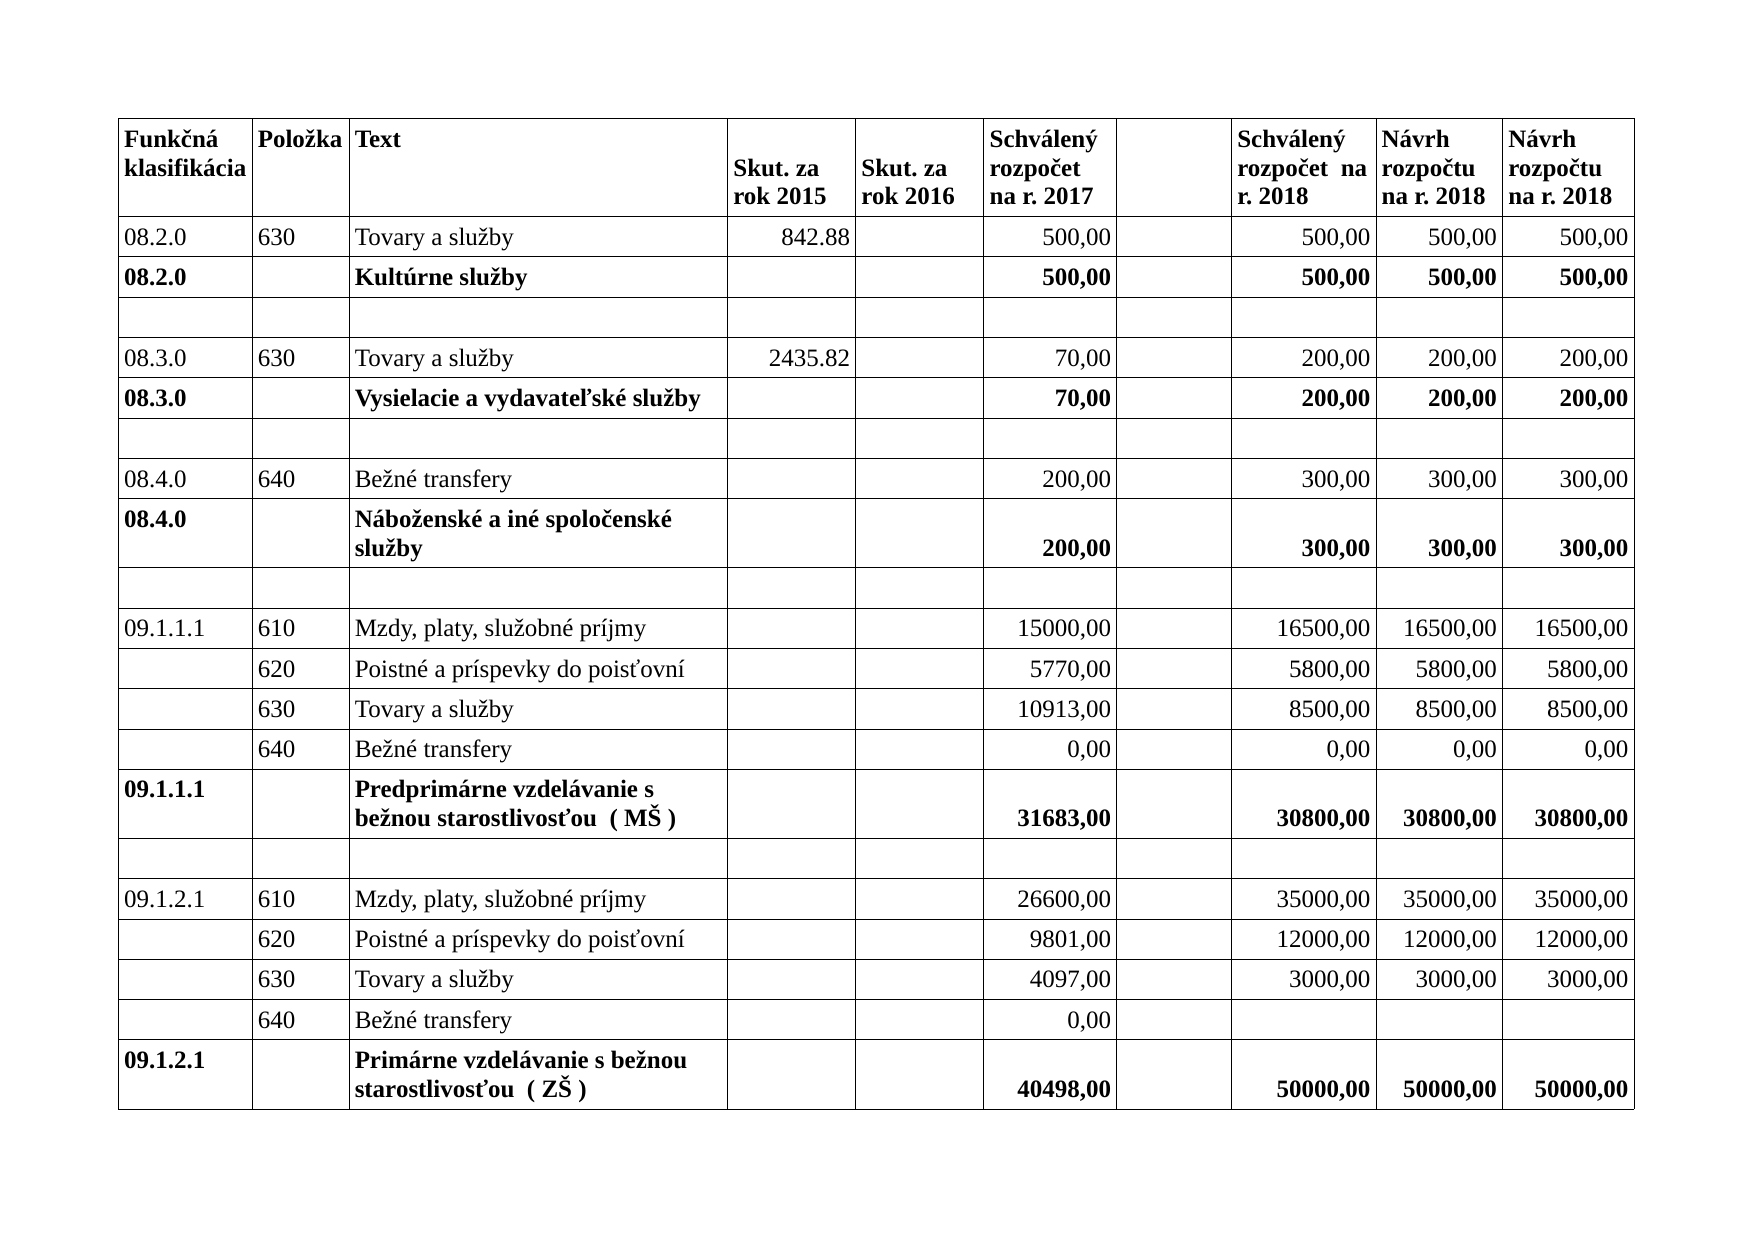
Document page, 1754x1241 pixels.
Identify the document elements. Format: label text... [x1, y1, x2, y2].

table_cell 30800,00 [1503, 770, 1634, 838]
table_cell 4097,00 [984, 960, 1116, 999]
table_cell 08.3.0 [119, 378, 252, 417]
table_cell [1117, 338, 1231, 377]
table_cell [728, 879, 855, 918]
table_cell [856, 459, 983, 498]
table_cell [119, 1000, 252, 1039]
table_cell [253, 499, 349, 567]
table_cell 300,00 [1232, 499, 1376, 567]
table_cell [1117, 257, 1231, 297]
table_cell [1117, 730, 1231, 769]
table_cell 200,00 [1232, 338, 1376, 377]
table_cell 200,00 [1503, 378, 1634, 417]
table_cell 630 [253, 689, 349, 728]
table_cell 30800,00 [1377, 770, 1502, 838]
table_cell [350, 298, 727, 337]
table_cell 200,00 [1232, 378, 1376, 417]
table_cell Návrh rozpočtu na r. 2018 [1503, 119, 1634, 216]
table_cell [350, 568, 727, 607]
table_cell [728, 839, 855, 878]
table_cell [984, 568, 1116, 607]
table_cell [1377, 839, 1502, 878]
table_cell Tovary a služby [350, 217, 727, 256]
table_cell 640 [253, 459, 349, 498]
table_cell 15000,00 [984, 609, 1116, 648]
table_cell [253, 419, 349, 458]
table_cell [728, 609, 855, 648]
table_cell 09.1.2.1 [119, 879, 252, 918]
table_cell [856, 257, 983, 297]
table_cell [1232, 1000, 1376, 1039]
table_cell [856, 217, 983, 256]
table_cell [728, 298, 855, 337]
table_cell 500,00 [1377, 217, 1502, 256]
table_cell 09.1.1.1 [119, 770, 252, 838]
table_cell 31683,00 [984, 770, 1116, 838]
table_cell [984, 839, 1116, 878]
table_cell [1117, 839, 1231, 878]
table_cell 610 [253, 879, 349, 918]
table_cell 35000,00 [1503, 879, 1634, 918]
table_cell Bežné transfery [350, 730, 727, 769]
table_cell 16500,00 [1503, 609, 1634, 648]
table_cell [1117, 649, 1231, 688]
table_cell 0,00 [984, 730, 1116, 769]
table_cell 500,00 [984, 257, 1116, 297]
table_cell 40498,00 [984, 1040, 1116, 1108]
table_cell 630 [253, 338, 349, 377]
table_cell 10913,00 [984, 689, 1116, 728]
table_cell 300,00 [1377, 499, 1502, 567]
table_cell [1117, 568, 1231, 607]
table_cell 620 [253, 920, 349, 959]
table_cell [1117, 960, 1231, 999]
table_cell [856, 1000, 983, 1039]
table_cell 35000,00 [1232, 879, 1376, 918]
table_cell Poistné a príspevky do poisťovní [350, 920, 727, 959]
table_cell Skut. za rok 2016 [856, 119, 983, 216]
table_cell 08.2.0 [119, 257, 252, 297]
table_cell 5800,00 [1503, 649, 1634, 688]
table_cell [253, 378, 349, 417]
table_cell [1377, 419, 1502, 458]
table_cell [728, 568, 855, 607]
table_cell [856, 770, 983, 838]
table_cell [1503, 1000, 1634, 1039]
table_cell 8500,00 [1377, 689, 1502, 728]
table_cell Vysielacie a vydavateľské služby [350, 378, 727, 417]
table_cell [119, 730, 252, 769]
table_cell [1503, 298, 1634, 337]
table_cell [728, 649, 855, 688]
table_cell 300,00 [1503, 459, 1634, 498]
table_cell [856, 879, 983, 918]
table_cell 12000,00 [1503, 920, 1634, 959]
table_cell 500,00 [1232, 217, 1376, 256]
table_cell [1117, 419, 1231, 458]
table_cell [1117, 689, 1231, 728]
table_cell [1117, 499, 1231, 567]
table_cell 08.2.0 [119, 217, 252, 256]
table_cell Poistné a príspevky do poisťovní [350, 649, 727, 688]
table_cell [119, 960, 252, 999]
table_cell 0,00 [1232, 730, 1376, 769]
table_cell [728, 378, 855, 417]
table_cell [856, 649, 983, 688]
table_cell [1377, 298, 1502, 337]
table_cell [856, 298, 983, 337]
table_cell 200,00 [1377, 378, 1502, 417]
table_cell 30800,00 [1232, 770, 1376, 838]
table_cell [1503, 839, 1634, 878]
table_cell 12000,00 [1232, 920, 1376, 959]
table_cell Schválený rozpočet na r. 2017 [984, 119, 1116, 216]
table_cell Mzdy, platy, služobné príjmy [350, 609, 727, 648]
table_cell 5800,00 [1377, 649, 1502, 688]
table_cell [728, 257, 855, 297]
table_cell [350, 839, 727, 878]
table_cell [1232, 298, 1376, 337]
table_cell 3000,00 [1232, 960, 1376, 999]
table_cell [856, 338, 983, 377]
table_cell 9801,00 [984, 920, 1116, 959]
table_cell [856, 378, 983, 417]
table_cell Návrh rozpočtu na r. 2018 [1377, 119, 1502, 216]
table_cell [1377, 1000, 1502, 1039]
table_cell [984, 298, 1116, 337]
table_cell [1117, 459, 1231, 498]
table_cell 26600,00 [984, 879, 1116, 918]
table_cell [1377, 568, 1502, 607]
table_cell [1117, 920, 1231, 959]
table_cell 2435,82 [728, 338, 855, 377]
table_cell [119, 419, 252, 458]
table_cell 630 [253, 217, 349, 256]
table_cell [856, 960, 983, 999]
table_cell 09.1.1.1 [119, 609, 252, 648]
table_cell [856, 730, 983, 769]
table_cell [856, 839, 983, 878]
table_cell [856, 689, 983, 728]
table_cell Tovary a služby [350, 960, 727, 999]
table_cell [1503, 419, 1634, 458]
table_cell 500,00 [984, 217, 1116, 256]
table_cell [350, 419, 727, 458]
table_cell 08.4.0 [119, 499, 252, 567]
table_cell 842,88 [728, 217, 855, 256]
table_cell [253, 1040, 349, 1108]
table_cell [119, 298, 252, 337]
table_cell 630 [253, 960, 349, 999]
table_cell [856, 568, 983, 607]
table_cell 08.3.0 [119, 338, 252, 377]
table_cell [728, 960, 855, 999]
table_cell [856, 609, 983, 648]
table_cell Skut. za rok 2015 [728, 119, 855, 216]
table_cell 8500,00 [1503, 689, 1634, 728]
table_cell Bežné transfery [350, 459, 727, 498]
table_cell 09.1.2.1 [119, 1040, 252, 1108]
table_cell [728, 459, 855, 498]
table_cell Mzdy, platy, služobné príjmy [350, 879, 727, 918]
table_cell [119, 568, 252, 607]
table_cell [1117, 1040, 1231, 1108]
table_cell 70,00 [984, 378, 1116, 417]
table_cell [1117, 770, 1231, 838]
table_cell [1117, 879, 1231, 918]
table_cell 3000,00 [1377, 960, 1502, 999]
table_cell [728, 730, 855, 769]
table_cell [1503, 568, 1634, 607]
table_cell 610 [253, 609, 349, 648]
table_cell [856, 920, 983, 959]
table_cell 16500,00 [1232, 609, 1376, 648]
table_cell 640 [253, 1000, 349, 1039]
table_cell 0,00 [984, 1000, 1116, 1039]
table_cell Položka [253, 119, 349, 216]
table_cell 500,00 [1232, 257, 1376, 297]
table_cell 08.4.0 [119, 459, 252, 498]
table_cell 35000,00 [1377, 879, 1502, 918]
table_cell [856, 419, 983, 458]
table_cell 300,00 [1503, 499, 1634, 567]
table_cell [728, 419, 855, 458]
table_cell Text [350, 119, 727, 216]
table_cell [856, 499, 983, 567]
table_cell [1117, 609, 1231, 648]
table_cell [728, 1040, 855, 1108]
table_cell [253, 770, 349, 838]
table_cell 16500,00 [1377, 609, 1502, 648]
table_cell [253, 298, 349, 337]
table_cell Primárne vzdelávanie s bežnou starostlivosťou ( ZŠ ) [350, 1040, 727, 1108]
table_cell [728, 499, 855, 567]
table_cell 640 [253, 730, 349, 769]
table_cell [728, 920, 855, 959]
table_cell Tovary a služby [350, 338, 727, 377]
table_cell [1117, 119, 1231, 216]
table_cell [119, 839, 252, 878]
table_cell [1117, 217, 1231, 256]
table_cell 12000,00 [1377, 920, 1502, 959]
table_cell 70,00 [984, 338, 1116, 377]
table_cell 0,00 [1377, 730, 1502, 769]
table_cell [119, 689, 252, 728]
table_cell [856, 1040, 983, 1108]
table_cell [253, 257, 349, 297]
table_cell Tovary a služby [350, 689, 727, 728]
table_cell [1232, 568, 1376, 607]
table_cell Predprimárne vzdelávanie s bežnou starostlivosťou ( MŠ ) [350, 770, 727, 838]
table_cell [1232, 839, 1376, 878]
table_cell 200,00 [984, 499, 1116, 567]
table_cell 0,00 [1503, 730, 1634, 769]
table_cell [253, 839, 349, 878]
table_cell Funkčná klasifikácia [119, 119, 252, 216]
table_cell 620 [253, 649, 349, 688]
table_cell 50000,00 [1232, 1040, 1376, 1108]
table_cell 3000,00 [1503, 960, 1634, 999]
table_cell [1117, 378, 1231, 417]
table_cell [1117, 1000, 1231, 1039]
table_cell [253, 568, 349, 607]
table_cell Bežné transfery [350, 1000, 727, 1039]
table_cell 500,00 [1503, 217, 1634, 256]
table_cell 500,00 [1503, 257, 1634, 297]
table_cell [728, 1000, 855, 1039]
table_cell [984, 419, 1116, 458]
table_cell [728, 770, 855, 838]
table_cell 5800,00 [1232, 649, 1376, 688]
table_cell 200,00 [1377, 338, 1502, 377]
table_cell [1232, 419, 1376, 458]
table_cell 200,00 [984, 459, 1116, 498]
table_cell 200,00 [1503, 338, 1634, 377]
table_cell [119, 649, 252, 688]
table_cell 300,00 [1377, 459, 1502, 498]
table_cell Schválený rozpočet na r. 2018 [1232, 119, 1376, 216]
table_cell [728, 689, 855, 728]
table_cell [1117, 298, 1231, 337]
table_cell 300,00 [1232, 459, 1376, 498]
table_cell Náboženské a iné spoločenské služby [350, 499, 727, 567]
table_cell 50000,00 [1503, 1040, 1634, 1108]
table_cell 5770,00 [984, 649, 1116, 688]
table_cell [119, 920, 252, 959]
table_cell 50000,00 [1377, 1040, 1502, 1108]
table_cell Kultúrne služby [350, 257, 727, 297]
table_cell 8500,00 [1232, 689, 1376, 728]
table_cell 500,00 [1377, 257, 1502, 297]
